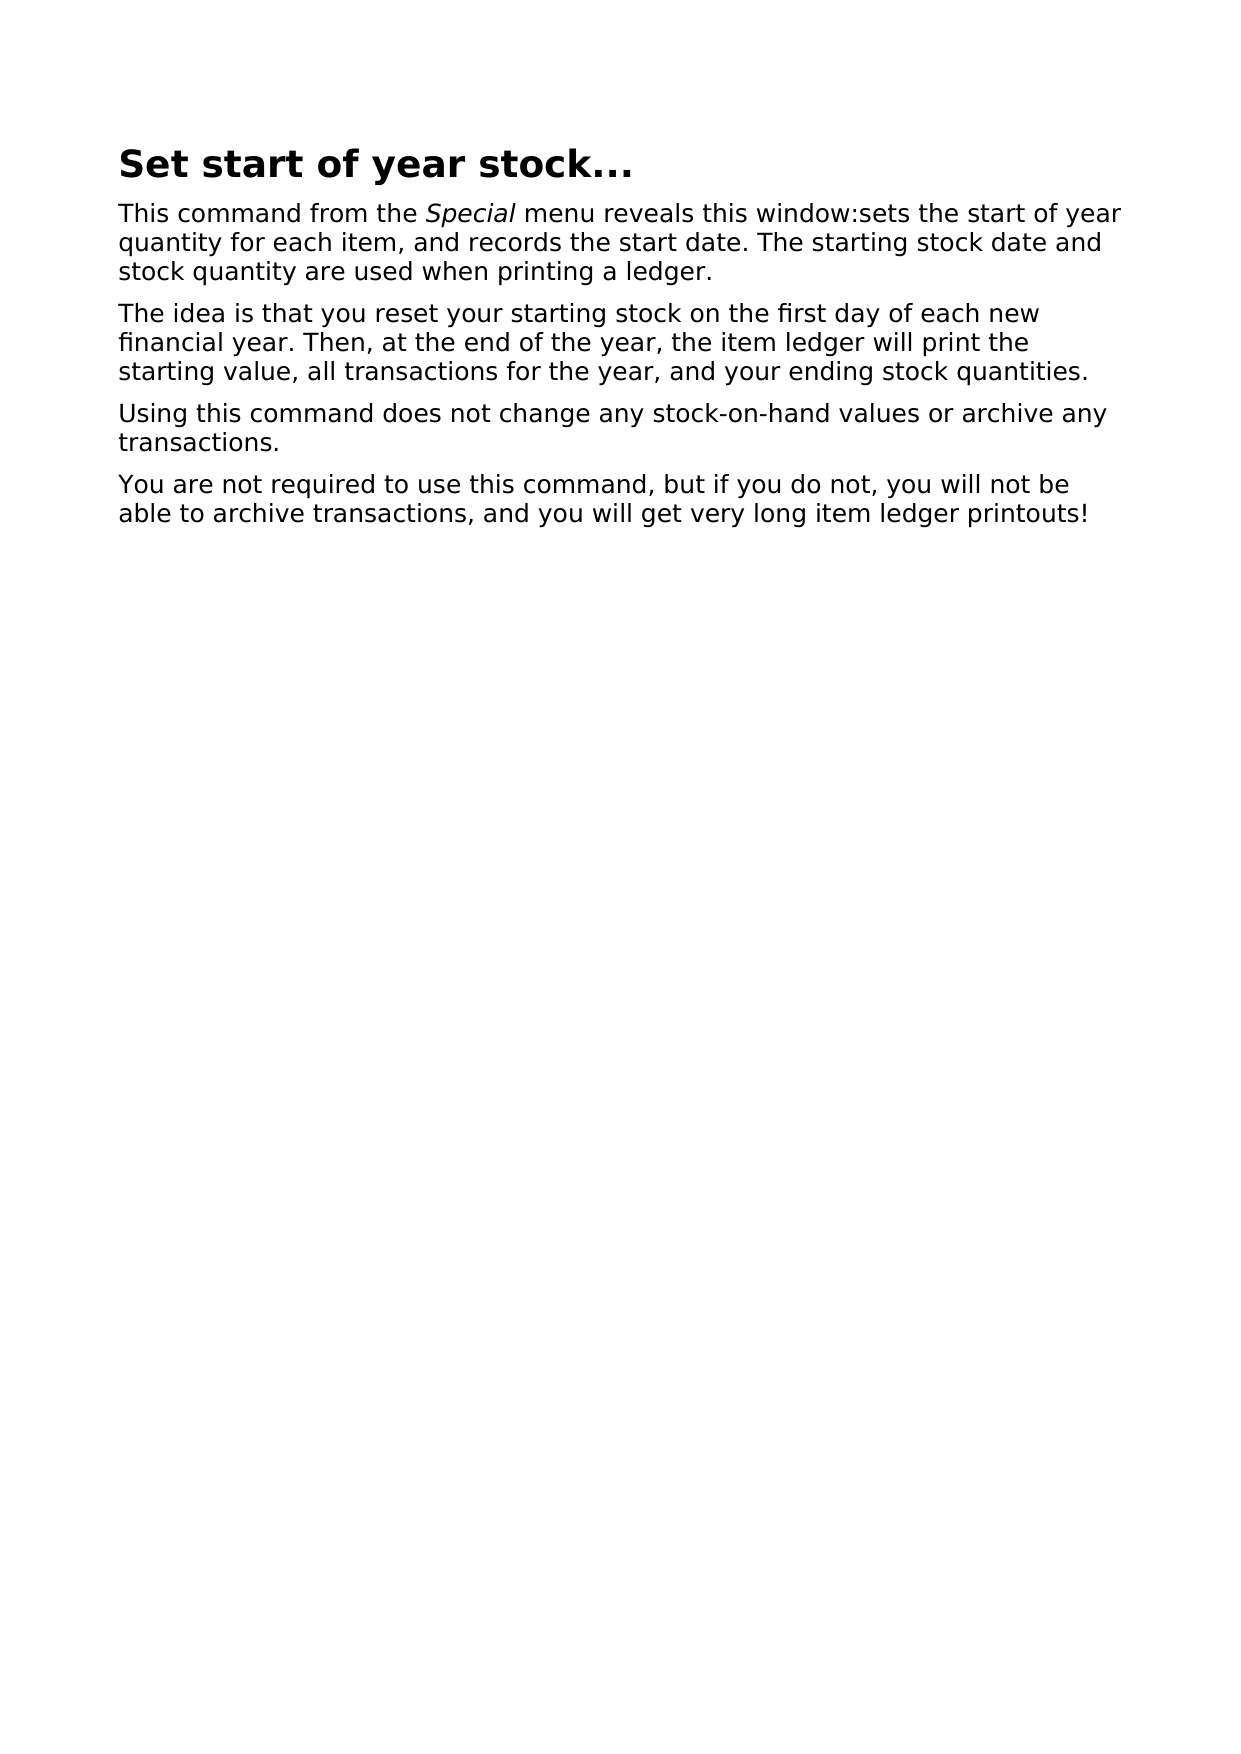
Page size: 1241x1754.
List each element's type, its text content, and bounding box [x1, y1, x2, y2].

text You are not required to use this command, but if you do not, you will not be able to archive transactions, and you will get very long item ledger printouts! [118, 470, 1122, 528]
text Using this command does not change any stock-on-hand values or archive any transactions. [118, 399, 1122, 458]
text This command from the Special menu reveals this window:sets the start of year quantity for each item, and records the start date. The starting stock date and stock quantity are used when printing a ledger. [118, 199, 1122, 287]
text The idea is that you reset your starting stock on the first day of each new financial year. Then, at the end of the year, the item ledger will print the starting value, all transactions for the year, and your ending stock quantities. [118, 299, 1122, 387]
subtitle Set start of year stock... [118, 143, 1122, 187]
